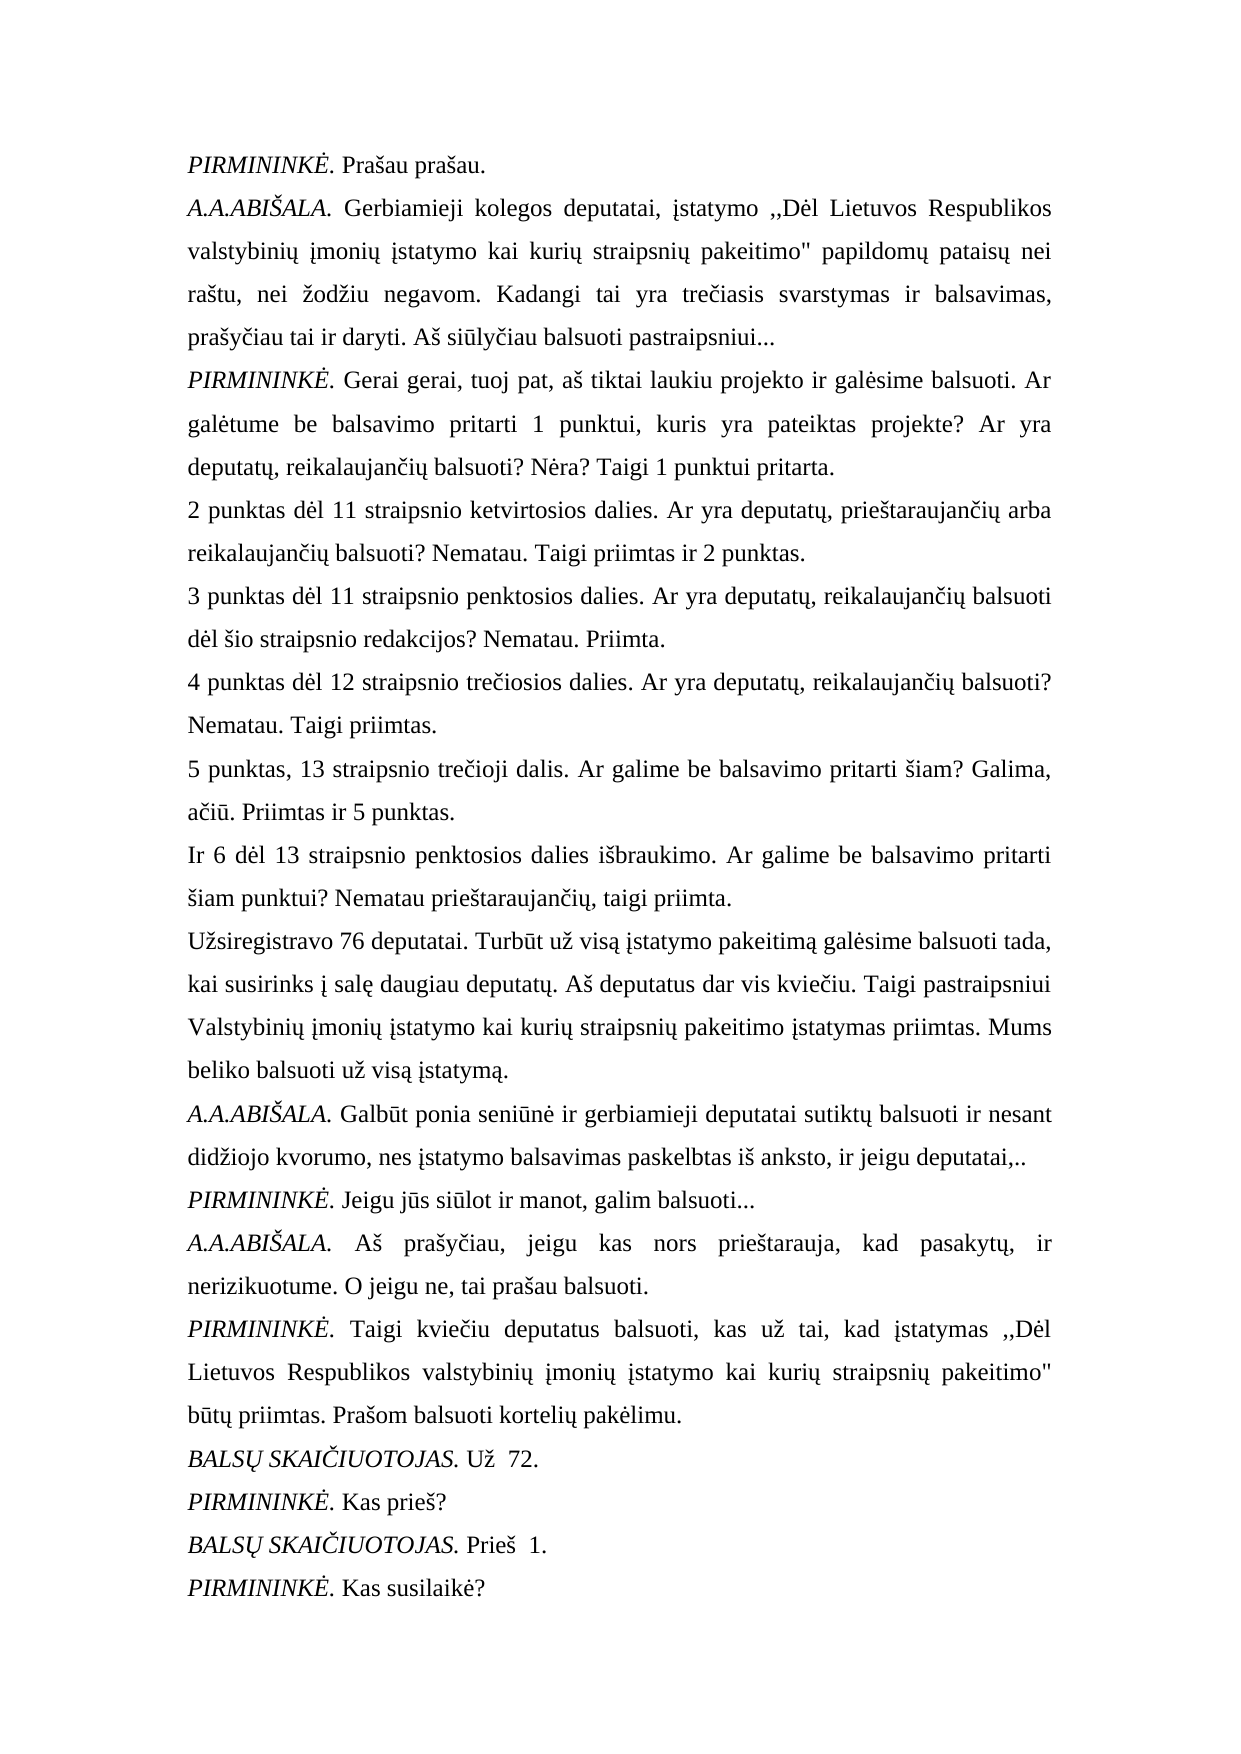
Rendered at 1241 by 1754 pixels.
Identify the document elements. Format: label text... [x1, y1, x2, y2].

text BALSŲ SKAIČIUOTOJAS. Prieš 1. [187, 1530, 1053, 1559]
text PIRMININKĖ. Taigi kviečiu deputatus balsuoti, kas už tai, kad įstatymas ,,Dėl Lietuvos Respublikos valstybinių įmonių įstatymo kai kurių straipsnių pakeitimo" būtų priimtas. Prašom balsuoti kortelių pakėlimu. [187, 1314, 1053, 1429]
text Užsiregistravo 76 deputatai. Turbūt už visą įstatymo pakeitimą galėsime balsuoti tada, kai susirinks į salę daugiau deputatų. Aš deputatus dar vis kviečiu. Taigi pastraipsniui Valstybinių įmonių įstatymo kai kurių straipsnių pakeitimo įstatymas priimtas. Mums beliko balsuoti už visą įstatymą. [187, 926, 1053, 1084]
text 3 punktas dėl 11 straipsnio penktosios dalies. Ar yra deputatų, reikalaujančių balsuoti dėl šio straipsnio redakcijos? Nematau. Priimta. [187, 581, 1053, 653]
text BALSŲ SKAIČIUOTOJAS. Už 72. [187, 1444, 1053, 1472]
text A.A.ABIŠALA. Galbūt ponia seniūnė ir gerbiamieji deputatai sutiktų balsuoti ir nesant didžiojo kvorumo, nes įstatymo balsavimas paskelbtas iš anksto, ir jeigu deputatai,.. [187, 1099, 1053, 1171]
text 4 punktas dėl 12 straipsnio trečiosios dalies. Ar yra deputatų, reikalaujančių balsuoti? Nematau. Taigi priimtas. [187, 667, 1053, 739]
text PIRMININKĖ. Gerai gerai, tuoj pat, aš tiktai laukiu projekto ir galėsime balsuoti. Ar galėtume be balsavimo pritarti 1 punktui, kuris yra pateiktas projekte? Ar yra deputatų, reikalaujančių balsuoti? Nėra? Taigi 1 punktui pritarta. [187, 366, 1053, 481]
text A.A.ABIŠALA. Aš prašyčiau, jeigu kas nors prieštarauja, kad pasakytų, ir nerizikuotume. O jeigu ne, tai prašau balsuoti. [187, 1228, 1053, 1300]
text PIRMININKĖ. Kas susilaikė? [187, 1573, 1053, 1602]
text A.A.ABIŠALA. Gerbiamieji kolegos deputatai, įstatymo ,,Dėl Lietuvos Respublikos valstybinių įmonių įstatymo kai kurių straipsnių pakeitimo" papildomų pataisų nei raštu, nei žodžiu negavom. Kadangi tai yra trečiasis svarstymas ir balsavimas, prašyčiau tai ir daryti. Aš siūlyčiau balsuoti pastraipsniui... [187, 193, 1053, 351]
text PIRMININKĖ. Jeigu jūs siūlot ir manot, galim balsuoti... [187, 1185, 1053, 1214]
text Ir 6 dėl 13 straipsnio penktosios dalies išbraukimo. Ar galime be balsavimo pritarti šiam punktui? Nematau prieštaraujančių, taigi priimta. [187, 840, 1053, 912]
text 2 punktas dėl 11 straipsnio ketvirtosios dalies. Ar yra deputatų, prieštaraujančių arba reikalaujančių balsuoti? Nematau. Taigi priimtas ir 2 punktas. [187, 495, 1053, 567]
text 5 punktas, 13 straipsnio trečioji dalis. Ar galime be balsavimo pritarti šiam? Galima, ačiū. Priimtas ir 5 punktas. [187, 754, 1053, 826]
text PIRMININKĖ. Prašau prašau. [187, 150, 1053, 179]
text PIRMININKĖ. Kas prieš? [187, 1487, 1053, 1516]
